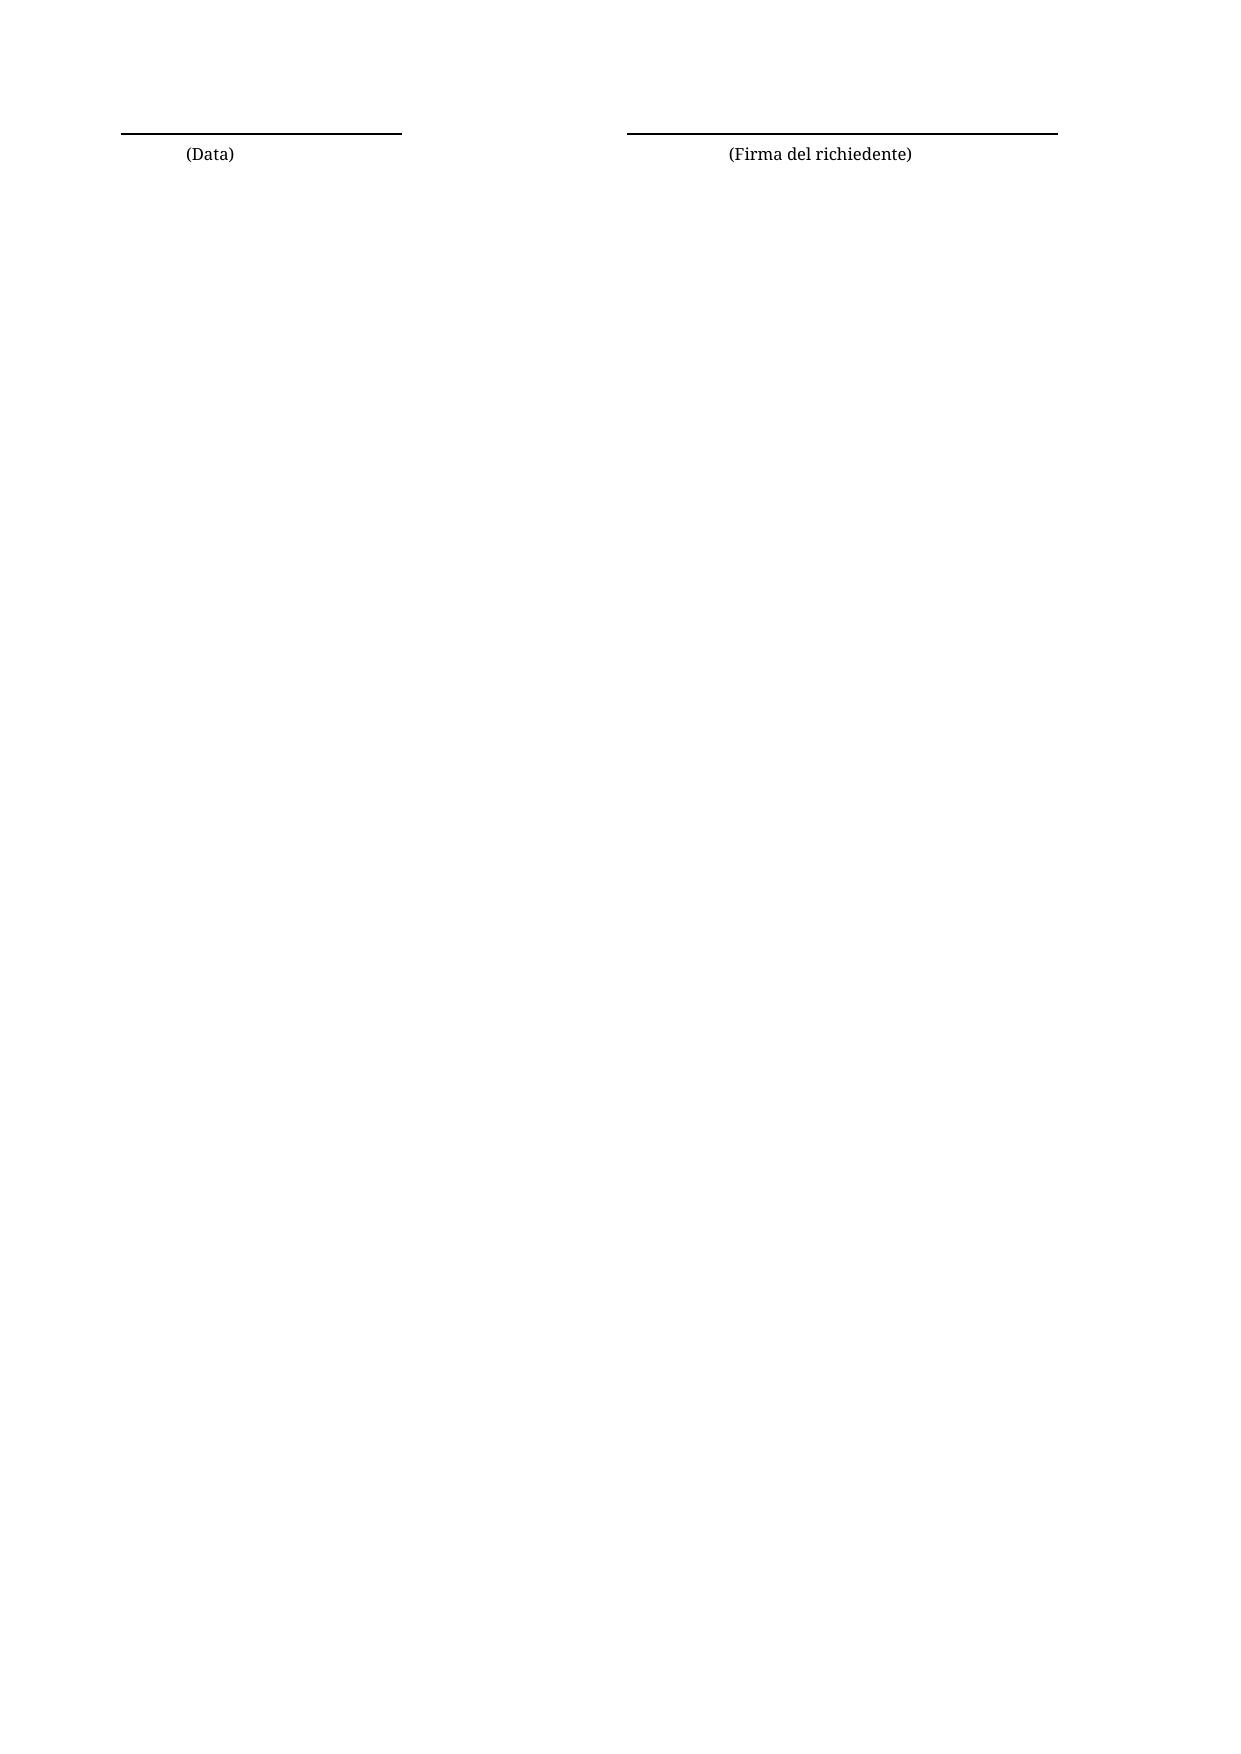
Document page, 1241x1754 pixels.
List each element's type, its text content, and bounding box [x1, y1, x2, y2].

text (Data) (Firma del richiedente) [156, 142, 1122, 165]
